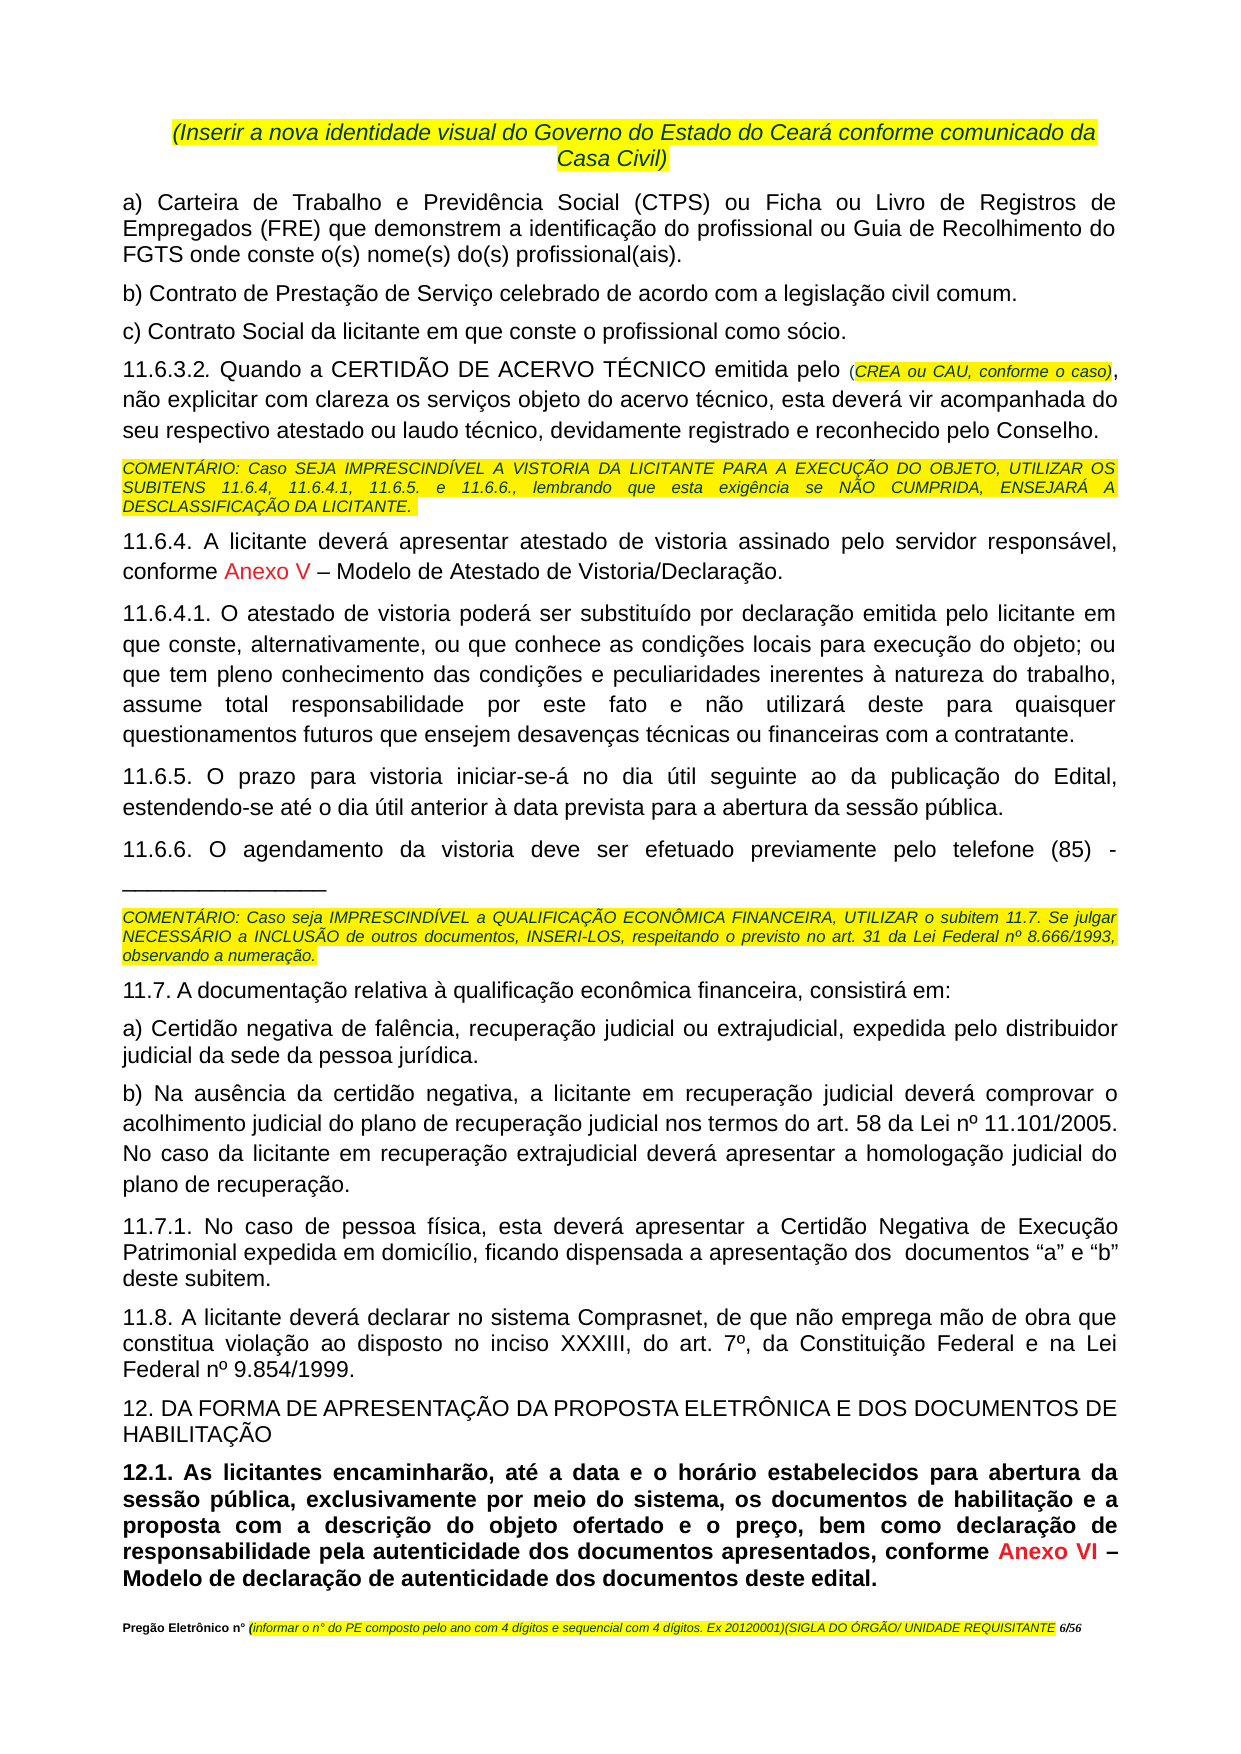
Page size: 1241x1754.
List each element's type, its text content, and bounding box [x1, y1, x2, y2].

text 11.6.4. A licitante deverá apresentar atestado de vistoria assinado pelo servidor responsável, conforme Anexo V – Modelo de Atestado de Vistoria/Declaração. [122, 528, 1118, 584]
text 12.1. As licitantes encaminharão, até a data e o horário estabelecidos para abertura da sessão pública, exclusivamente por meio do sistema, os documentos de habilitação e a proposta com a descrição do objeto ofertado e o preço, bem como declaração de responsabilidade pela autenticidade dos documentos apresentados, conforme Anexo VI – Modelo de declaração de autenticidade dos documentos deste edital. [122, 1459, 1118, 1591]
text c) Contrato Social da licitante em que conste o profissional como sócio. [122, 318, 1118, 344]
text a) Certidão negativa de falência, recuperação judicial ou extrajudicial, expedida pelo distribuidor judicial da sede da pessoa jurídica. [122, 1015, 1118, 1068]
text b) Na ausência da certidão negativa, a licitante em recuperação judicial deverá comprovar o acolhimento judicial do plano de recuperação judicial nos termos do art. 58 da Lei nº 11.101/2005. No caso da licitante em recuperação extrajudicial deverá apresentar a homologação judicial do plano de recuperação. [122, 1080, 1118, 1197]
text a) Carteira de Trabalho e Previdência Social (CTPS) ou Ficha ou Livro de Registros de Empregados (FRE) que demonstrem a identificação do profissional ou Guia de Recolhimento do FGTS onde conste o(s) nome(s) do(s) profissional(ais). [122, 189, 1116, 268]
text 11.8. A licitante deverá declarar no sistema Comprasnet, de que não emprega mão de obra que constitua violação ao disposto no inciso XXXIII, do art. 7º, da Constituição Federal e na Lei Federal nº 9.854/1999. [122, 1304, 1118, 1383]
text 11.6.3.2. Quando a CERTIDÃO DE ACERVO TÉCNICO emitida pelo (CREA ou CAU, conforme o caso), não explicitar com clareza os serviços objeto do acervo técnico, esta deverá vir acompanhada do seu respectivo atestado ou laudo técnico, devidamente registrado e reconhecido pelo Conselho. [122, 356, 1118, 443]
text COMENTÁRIO: Caso seja IMPRESCINDÍVEL a QUALIFICAÇÃO ECONÔMICA FINANCEIRA, UTILIZAR o subitem 11.7. Se julgar NECESSÁRIO a INCLUSÃO de outros documentos, INSERI-LOS, respeitando o previsto no art. 31 da Lei Federal nº 8.666/1993, observando a numeração. [122, 908, 1118, 965]
text COMENTÁRIO: Caso SEJA IMPRESCINDÍVEL A VISTORIA DA LICITANTE PARA A EXECUÇÃO DO OBJETO, UTILIZAR OS SUBITENS 11.6.4, 11.6.4.1, 11.6.5. e 11.6.6., lembrando que esta exigência se NÃO CUMPRIDA, ENSEJARÁ A DESCLASSIFICAÇÃO DA LICITANTE. [122, 459, 1118, 516]
text 11.6.6. O agendamento da vistoria deve ser efetuado previamente pelo telefone (85) ­________________ [122, 836, 1116, 892]
text 11.6.5. O prazo para vistoria iniciar-se-á no dia útil seguinte ao da publicação do Edital, estendendo-se até o dia útil anterior à data prevista para a abertura da sessão pública. [122, 763, 1118, 820]
text b) Contrato de Prestação de Serviço celebrado de acordo com a legislação civil comum. [122, 280, 1118, 306]
text 11.7.1. No caso de pessoa física, esta deverá apresentar a Certidão Negativa de Execução Patrimonial expedida em domicílio, ficando dispensada a apresentação dos documentos “a” e “b” deste subitem. [122, 1213, 1118, 1292]
text 12. DA FORMA DE APRESENTAÇÃO DA PROPOSTA ELETRÔNICA E DOS DOCUMENTOS DE HABILITAÇÃO [122, 1394, 1118, 1447]
text 11.7. A documentação relativa à qualificação econômica financeira, consistirá em: [122, 977, 1118, 1003]
text 11.6.4.1. O atestado de vistoria poderá ser substituído por declaração emitida pelo licitante em que conste, alternativamente, ou que conhece as condições locais para execução do objeto; ou que tem pleno conhecimento das condições e peculiaridades inerentes à natureza do trabalho, assume total responsabilidade por este fato e não utilizará deste para quaisquer questionamentos futuros que ensejem desavenças técnicas ou financeiras com a contratante. [122, 600, 1116, 747]
